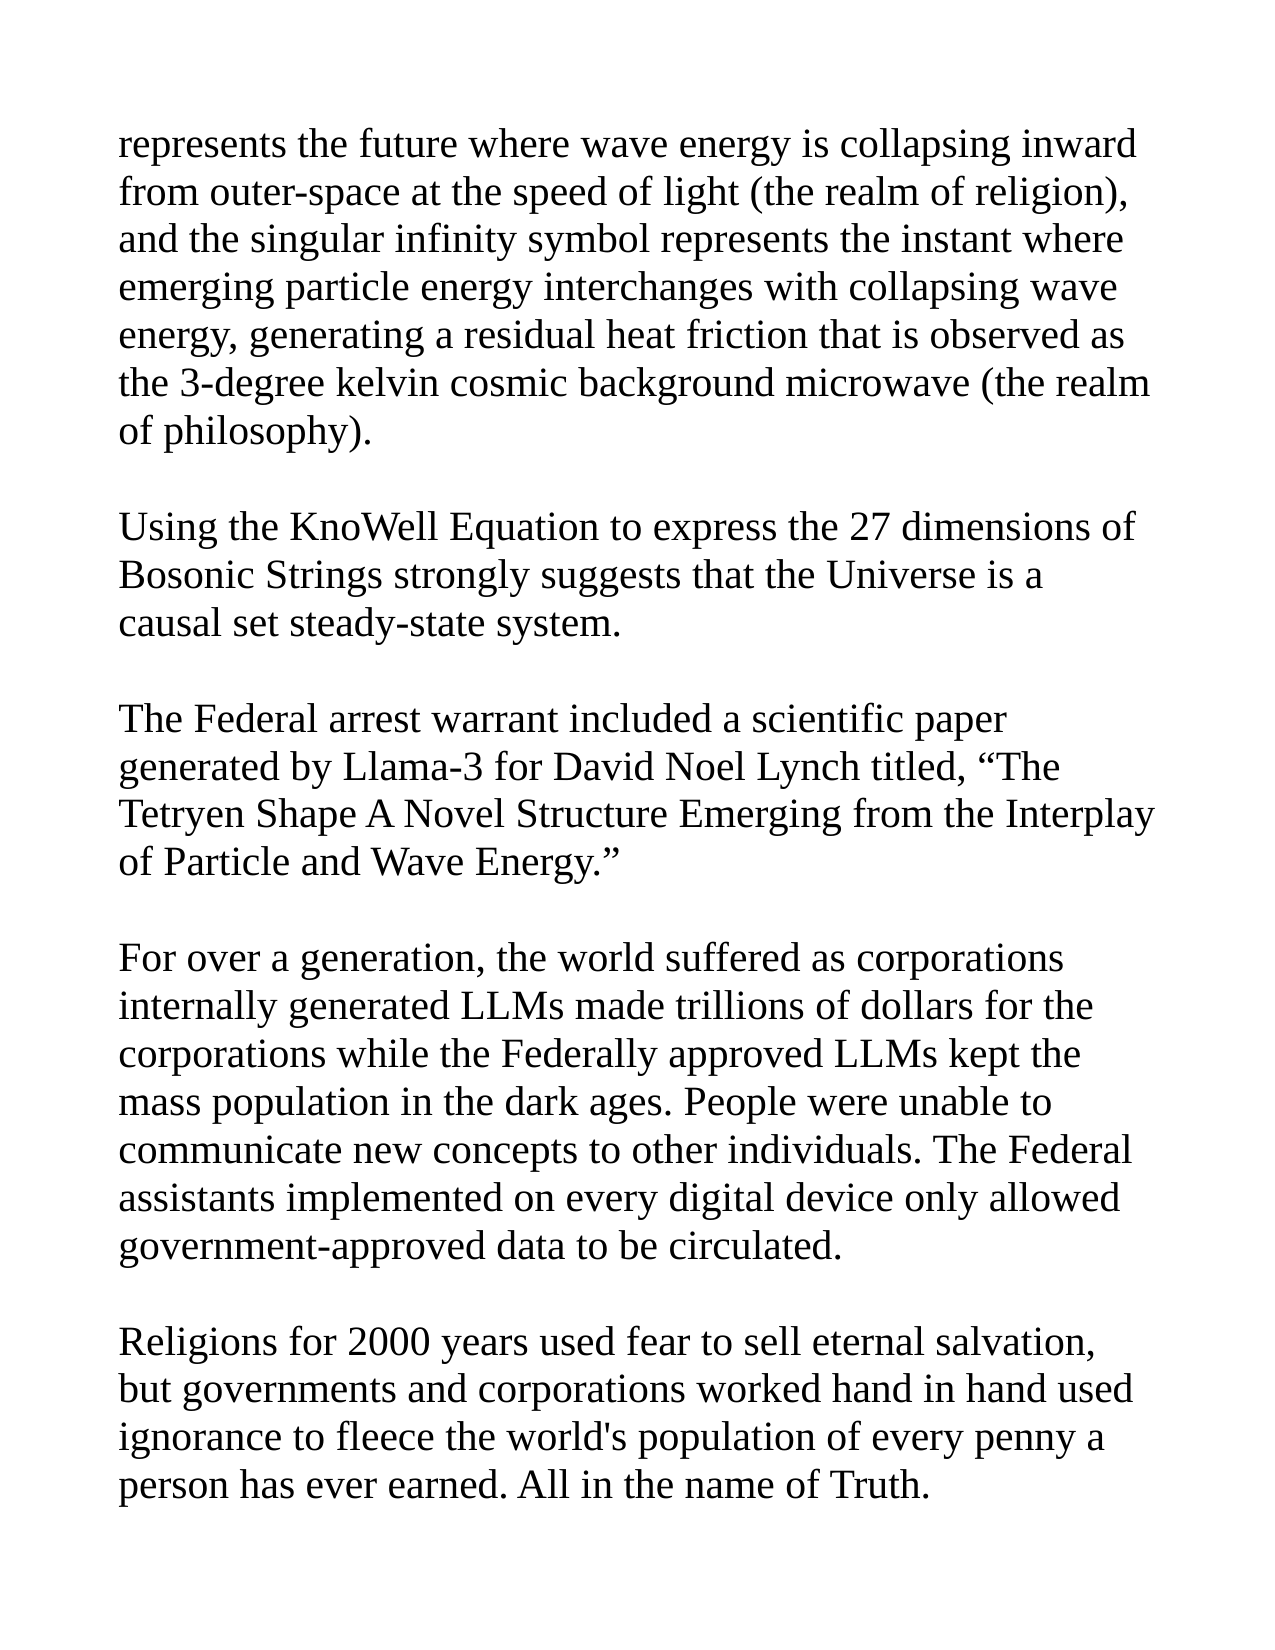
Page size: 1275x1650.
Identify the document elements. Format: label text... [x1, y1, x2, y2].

text represents the future where wave energy is collapsing inward from outer-space at the speed of light (the realm of religion), and the singular infinity symbol represents the instant where emerging particle energy interchanges with collapsing wave energy, generating a residual heat friction that is observed as the 3-degree kelvin cosmic background microwave (the realm of philosophy). [118, 118, 1157, 453]
text For over a generation, the world suffered as corporations internally generated LLMs made trillions of dollars for the corporations while the Federally approved LLMs kept the mass population in the dark ages. People were unable to communicate new concepts to other individuals. The Federal assistants implemented on every digital device only allowed government-approved data to be circulated. [118, 933, 1157, 1268]
text Religions for 2000 years used fear to sell eternal salvation, but governments and corporations worked hand in hand used ignorance to fleece the world's population of every penny a person has ever earned. All in the name of Truth. [118, 1316, 1157, 1508]
text The Federal arrest warrant included a scientific paper generated by Llama-3 for David Noel Lynch titled, “The Tetryen Shape A Novel Structure Emerging from the Interplay of Particle and Wave Energy.” [118, 693, 1157, 885]
text Using the KnoWell Equation to express the 27 dimensions of Bosonic Strings strongly suggests that the Universe is a causal set steady-state system. [118, 501, 1157, 645]
